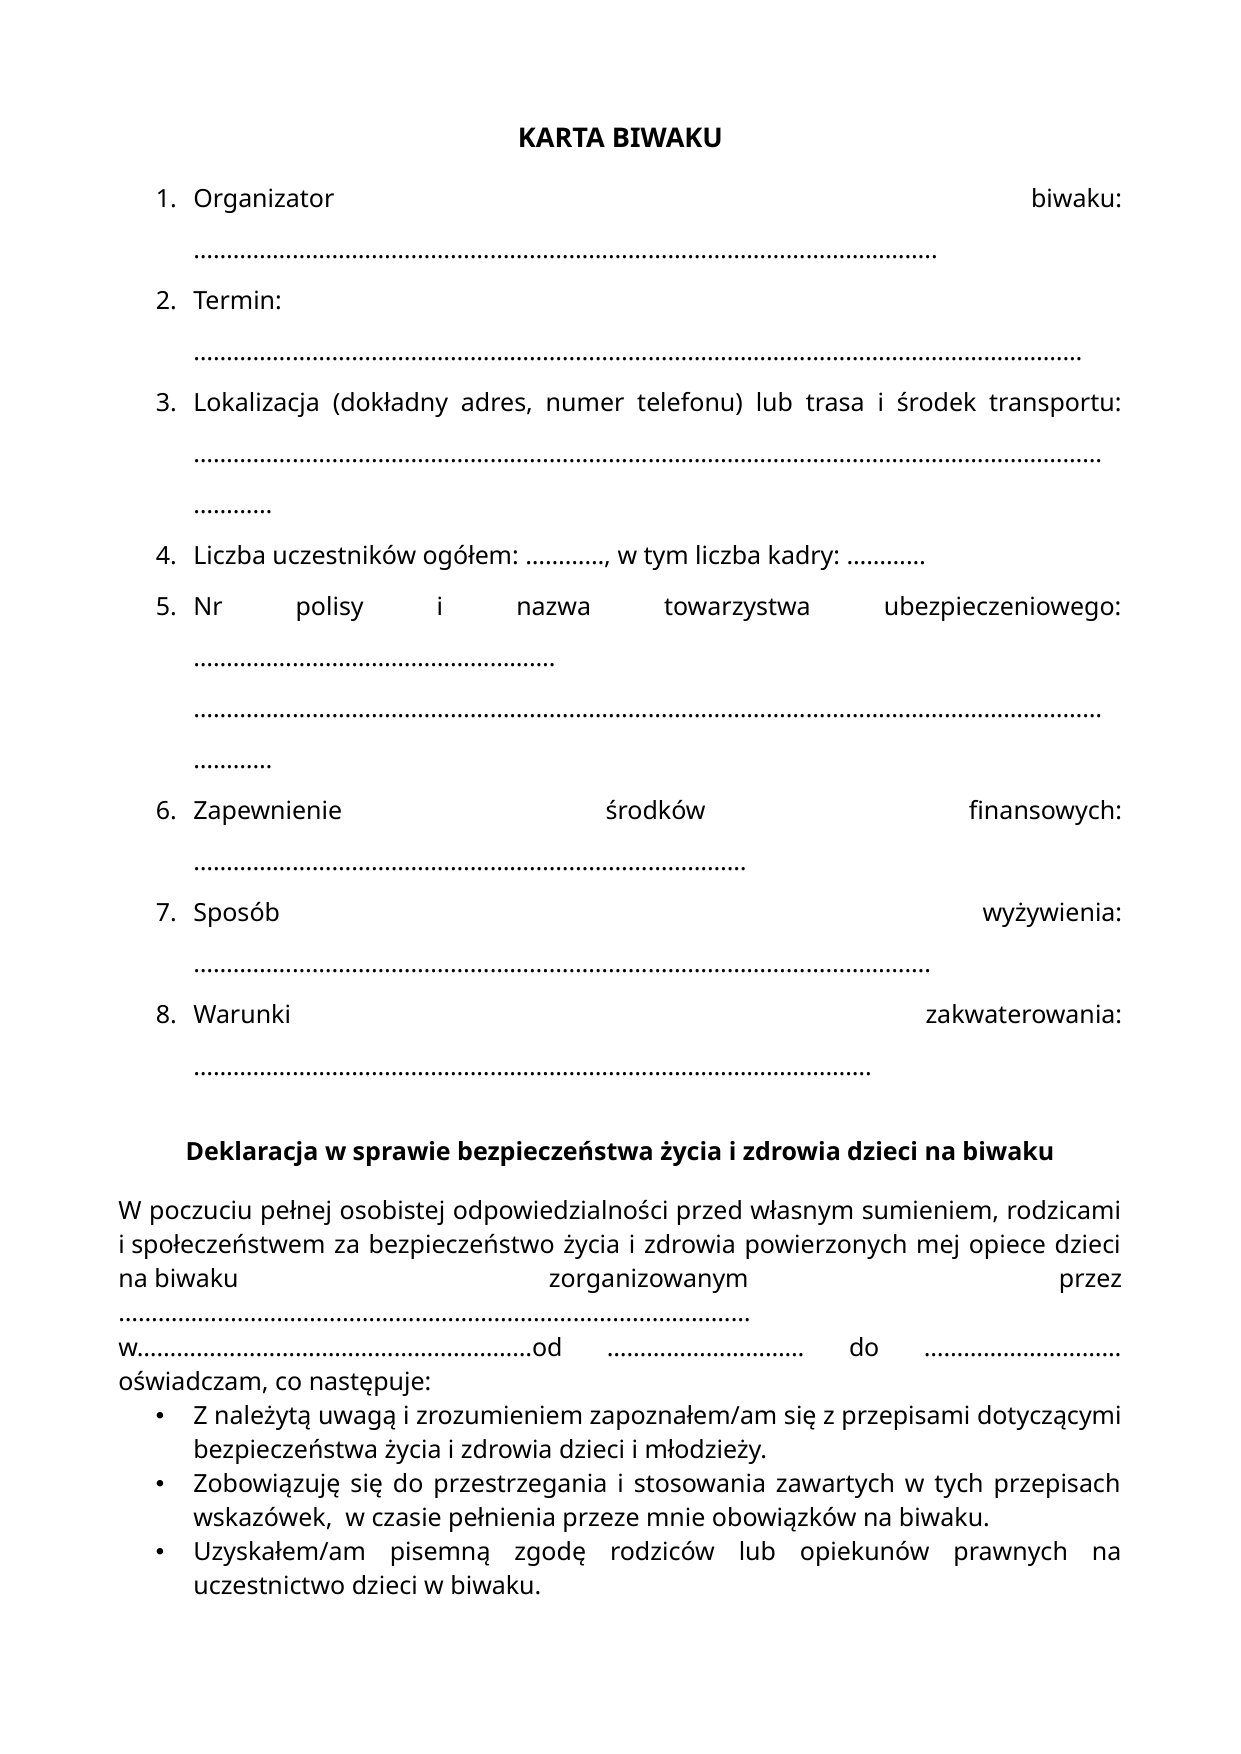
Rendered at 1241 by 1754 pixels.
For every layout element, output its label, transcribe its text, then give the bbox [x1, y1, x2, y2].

list Liczba uczestników ogółem: …………, w tym liczba kadry: ………… [156, 538, 1122, 572]
list Nr polisy i nazwa towarzystwa ubezpieczeniowego: ………………………………………………. …………………………………………………………………………………………………………………………………… [156, 589, 1122, 776]
list Sposób wyżywienia: …………………………………………………………………………………………………. [156, 895, 1122, 980]
list Lokalizacja (dokładny adres, numer telefonu) lub trasa i środek transportu: …………………………………………………………………………………………………………………………………… [156, 385, 1122, 521]
list Uzyskałem/am pisemną zgodę rodziców lub opiekunów prawnych na uczestnictwo dzieci w biwaku. [156, 1533, 1122, 1602]
text Deklaracja w sprawie bezpieczeństwa życia i zdrowia dzieci na biwaku [118, 1133, 1122, 1167]
list Z należytą uwagą i zrozumieniem zapoznałem/am się z przepisami dotyczącymi bezpieczeństwa życia i zdrowia dzieci i młodzieży. [156, 1397, 1122, 1465]
text W poczuciu pełnej osobistej odpowiedzialności przed własnym sumieniem, rodzicami i społeczeństwem za bezpieczeństwo życia i zdrowia powierzonych mej opiece dzieci na biwaku zorganizowanym przez …………………………………………………………………………………… w……………………………………………………od ………………………… do ………………………… oświadczam, co następuje: [118, 1193, 1122, 1397]
list Organizator biwaku: ………………………………………………………………………………………………….. [156, 181, 1122, 266]
list Zobowiązuję się do przestrzegania i stosowania zawartych w tych przepisach wskazówek, w czasie pełnienia przeze mnie obowiązków na biwaku. [156, 1465, 1122, 1533]
list Zapewnienie środków finansowych: ………………………………………………………………………… [156, 793, 1122, 878]
list Warunki zakwaterowania: …………………………………………………………………………………………. [156, 997, 1122, 1082]
text KARTA BIWAKU [118, 118, 1122, 155]
list Termin: ……………………………………………………………………………………………………………………… [156, 283, 1122, 368]
